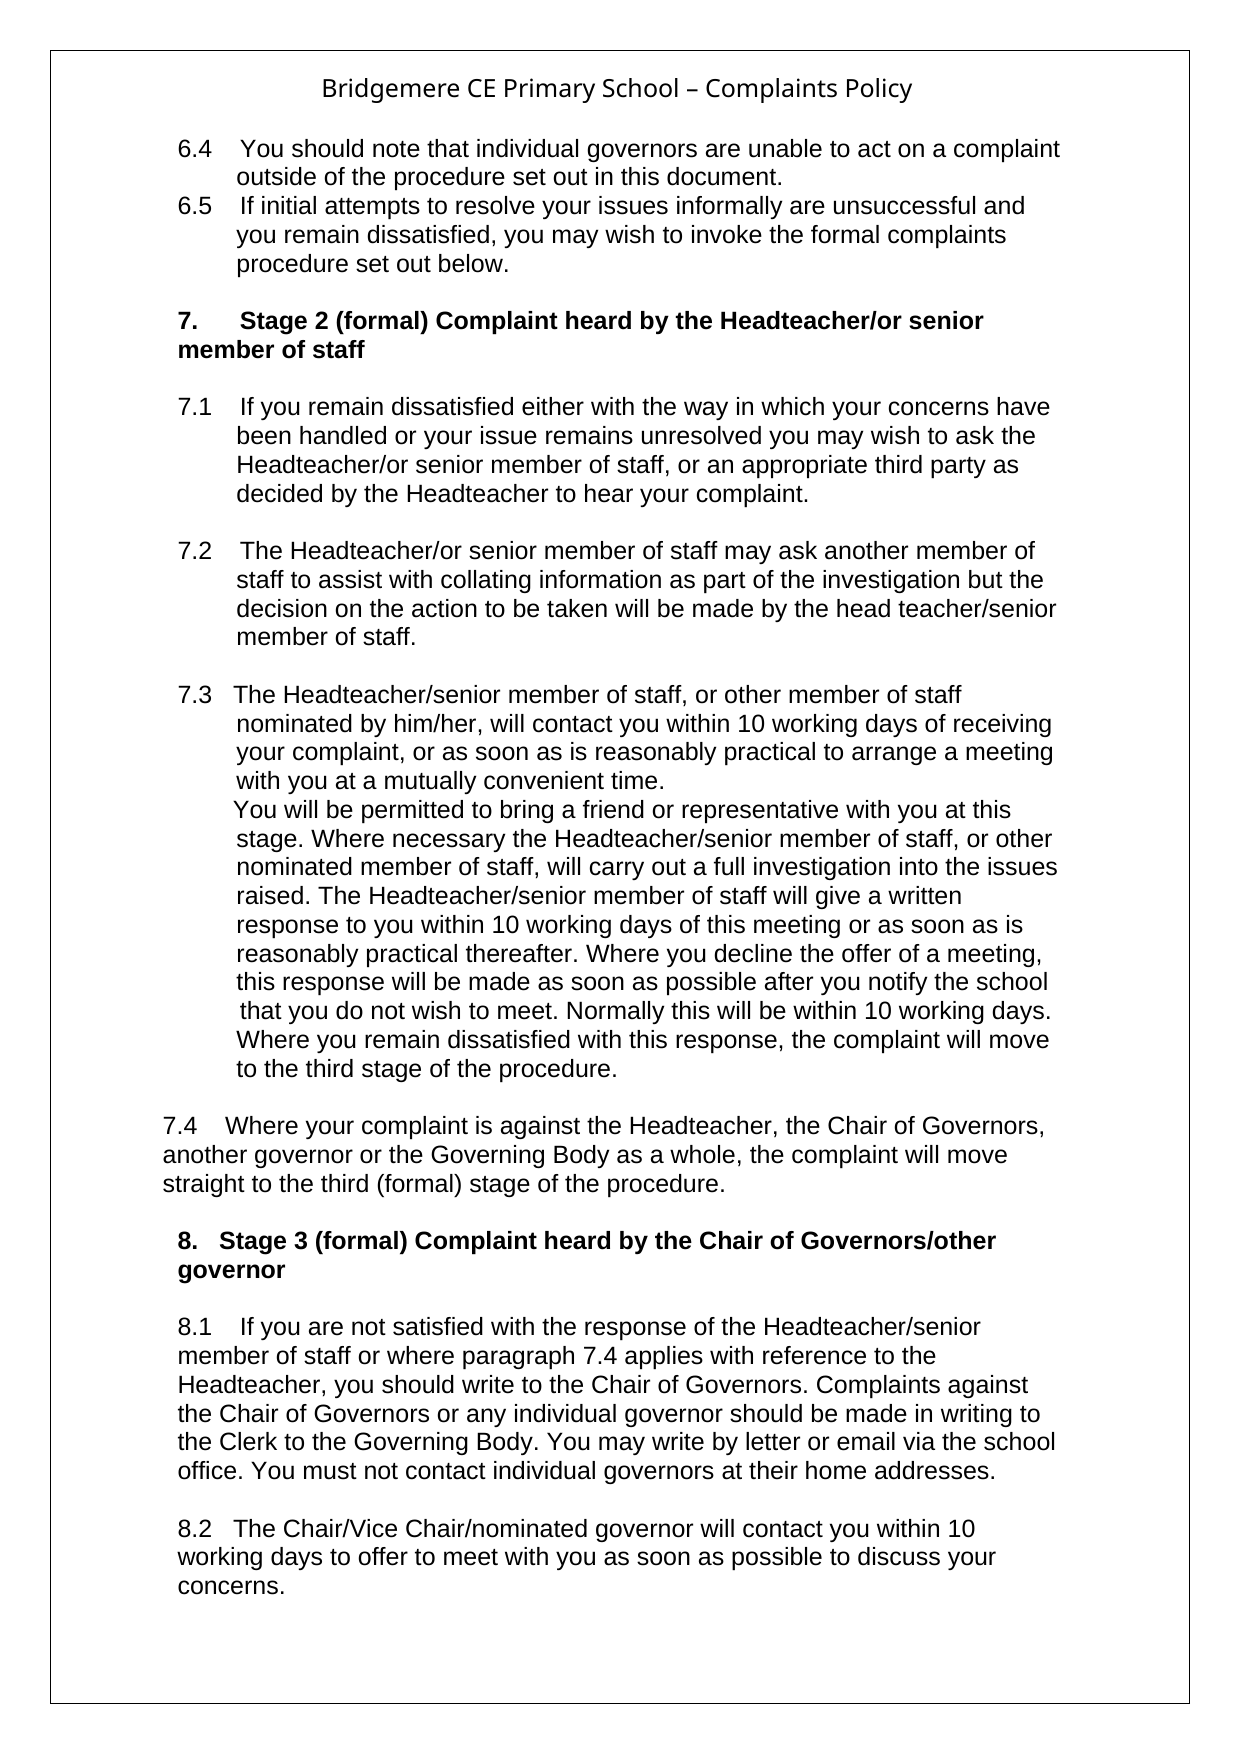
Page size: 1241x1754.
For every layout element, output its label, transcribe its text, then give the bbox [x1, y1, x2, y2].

text 6.5 If initial attempts to resolve your issues informally are unsuccessful and you remain dissatisfied, you may wish to invoke the formal complaints procedure set out below. [177, 191, 1063, 277]
text 7.1 If you remain dissatisfied either with the way in which your concerns have been handled or your issue remains unresolved you may wish to ask the Headteacher/or senior member of staff, or an appropriate third party as decided by the Headteacher to hear your complaint. [177, 392, 1063, 507]
text 7.4 Where your complaint is against the Headteacher, the Chair of Governors, another governor or the Governing Body as a whole, the complaint will move straight to the third (formal) stage of the procedure. [162, 1111, 1063, 1197]
text You will be permitted to bring a friend or representative with you at this stage. Where necessary the Headteacher/senior member of staff, or other nominated member of staff, will carry out a full investigation into the issues raised. The Headteacher/senior member of staff will give a written response to you within 10 working days of this meeting or as soon as is reasonably practical thereafter. Where you decline the offer of a meeting, this response will be made as soon as possible after you notify the school [177, 795, 1063, 996]
text 8. Stage 3 (formal) Complaint heard by the Chair of Governors/other governor [177, 1226, 1063, 1284]
text 7.3 The Headteacher/senior member of staff, or other member of staff nominated by him/her, will contact you within 10 working days of receiving your complaint, or as soon as is reasonably practical to arrange a meeting with you at a mutually convenient time. [177, 680, 1063, 795]
text that you do not wish to meet. Normally this will be within 10 working days. Where you remain dissatisfied with this response, the complaint will move to the third stage of the procedure. [177, 996, 1063, 1082]
text 7.2 The Headteacher/or senior member of staff may ask another member of staff to assist with collating information as part of the investigation but the decision on the action to be taken will be made by the head teacher/senior member of staff. [177, 536, 1063, 651]
text 6.4 You should note that individual governors are unable to act on a complaint outside of the procedure set out in this document. [177, 134, 1063, 191]
text 7. Stage 2 (formal) Complaint heard by the Headteacher/or senior member of staff [177, 306, 1063, 364]
text 8.1 If you are not satisfied with the response of the Headteacher/senior member of staff or where paragraph 7.4 applies with reference to the Headteacher, you should write to the Chair of Governors. Complaints against the Chair of Governors or any individual governor should be made in writing to the Clerk to the Governing Body. You may write by letter or email via the school office. You must not contact individual governors at their home addresses. [177, 1312, 1063, 1485]
text 8.2 The Chair/Vice Chair/nominated governor will contact you within 10 working days to offer to meet with you as soon as possible to discuss your concerns. [177, 1514, 1063, 1600]
